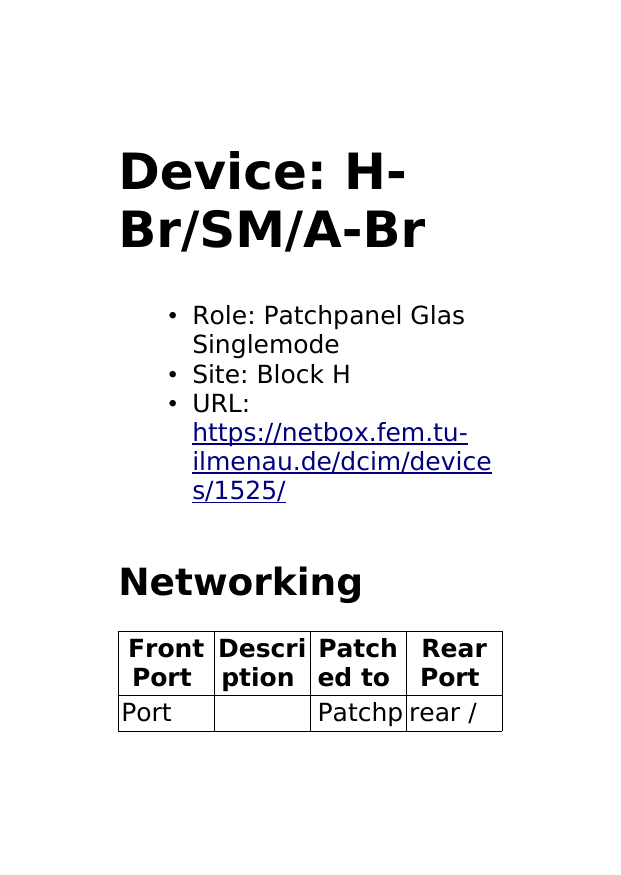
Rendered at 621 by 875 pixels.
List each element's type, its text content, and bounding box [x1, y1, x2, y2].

table_header Front Port [119, 632, 214, 695]
list Role: Patchpanel Glas Singlemode [177, 302, 502, 360]
list URL: https://netbox.fem.tu-ilmenau.de/dcim/devices/1525/ [177, 389, 502, 506]
subtitle Networking [118, 560, 502, 604]
subtitle Device: H-Br/SM/A-Br [118, 143, 502, 259]
table_cell Patchp [311, 696, 406, 731]
table_cell Port [119, 696, 214, 731]
table_cell [215, 696, 310, 731]
table_header Patched to [311, 632, 406, 695]
list Site: Block H [177, 360, 502, 389]
table_header Rear Port [407, 632, 502, 695]
table_header Description [215, 632, 310, 695]
table_cell rear / [407, 696, 502, 731]
